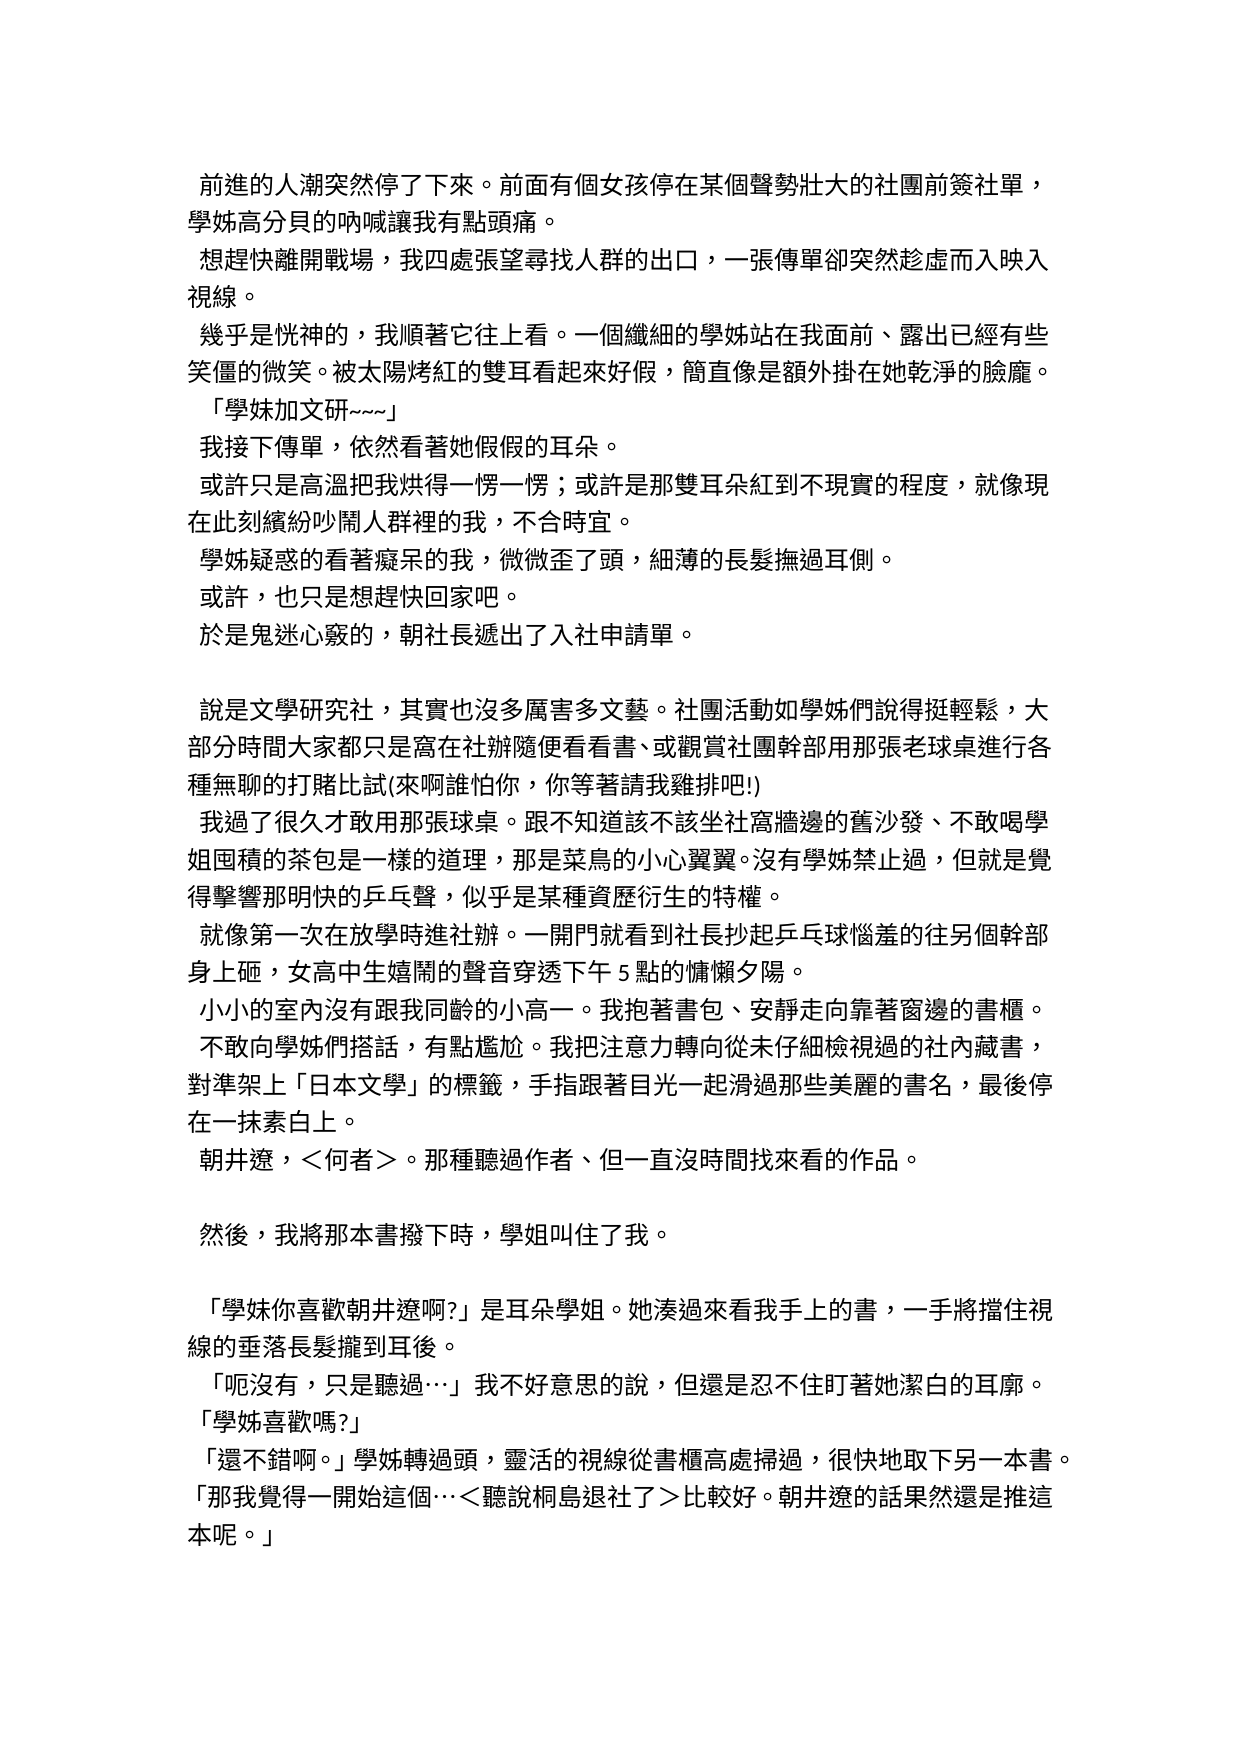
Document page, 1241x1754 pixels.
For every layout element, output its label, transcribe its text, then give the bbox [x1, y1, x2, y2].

text 就像第一次在放學時進社辦。一開門就看到社長抄起乒乓球惱羞的往另個幹部身上砸，女高中生嬉鬧的聲音穿透下午5點的慵懶夕陽。 [187, 914, 1053, 989]
text 想趕快離開戰場，我四處張望尋找人群的出口，一張傳單卻突然趁虛而入映入視線。 [187, 239, 1053, 314]
text 「呃沒有，只是聽過…」我不好意思的說，但還是忍不住盯著她潔白的耳廓。「學姊喜歡嗎?」 [187, 1364, 1053, 1439]
text 不敢向學姊們搭話，有點尷尬。我把注意力轉向從未仔細檢視過的社內藏書，對準架上「日本文學」的標籤，手指跟著目光一起滑過那些美麗的書名，最後停在一抹素白上。 [187, 1027, 1053, 1139]
text 小小的室內沒有跟我同齡的小高一。我抱著書包、安靜走向靠著窗邊的書櫃。 [187, 989, 1053, 1027]
text 然後，我將那本書撥下時，學姐叫住了我。 [187, 1214, 1053, 1252]
text 學姊疑惑的看著癡呆的我，微微歪了頭，細薄的長髮撫過耳側。 [187, 539, 1053, 577]
text 「學妹加文研~~~」 [187, 389, 1053, 427]
text 於是鬼迷心竅的，朝社長遞出了入社申請單。 [187, 614, 1053, 652]
text 我接下傳單，依然看著她假假的耳朵。 [187, 427, 1053, 464]
text 說是文學研究社，其實也沒多厲害多文藝。社團活動如學姊們說得挺輕鬆，大部分時間大家都只是窩在社辦隨便看看書、或觀賞社團幹部用那張老球桌進行各種無聊的打賭比試(來啊誰怕你，你等著請我雞排吧!) [187, 689, 1053, 802]
text 幾乎是恍神的，我順著它往上看。一個纖細的學姊站在我面前、露出已經有些笑僵的微笑。被太陽烤紅的雙耳看起來好假，簡直像是額外掛在她乾淨的臉龐。 [187, 314, 1053, 389]
text 「學妹你喜歡朝井遼啊?」是耳朵學姐。她湊過來看我手上的書，一手將擋住視線的垂落長髮攏到耳後。 [187, 1289, 1053, 1364]
text 前進的人潮突然停了下來。前面有個女孩停在某個聲勢壯大的社團前簽社單，學姊高分貝的吶喊讓我有點頭痛。 [187, 164, 1053, 239]
text 或許，也只是想趕快回家吧。 [187, 577, 1053, 614]
text 「還不錯啊。」學姊轉過頭，靈活的視線從書櫃高處掃過，很快地取下另一本書。「那我覺得一開始這個…＜聽說桐島退社了＞比較好。朝井遼的話果然還是推這本呢。」 [187, 1439, 1053, 1552]
text 朝井遼，＜何者＞。那種聽過作者、但一直沒時間找來看的作品。 [187, 1139, 1053, 1177]
text 或許只是高溫把我烘得一愣一愣；或許是那雙耳朵紅到不現實的程度，就像現在此刻繽紛吵鬧人群裡的我，不合時宜。 [187, 464, 1053, 539]
text 我過了很久才敢用那張球桌。跟不知道該不該坐社窩牆邊的舊沙發、不敢喝學姐囤積的茶包是一樣的道理，那是菜鳥的小心翼翼。沒有學姊禁止過，但就是覺得擊響那明快的乒乓聲，似乎是某種資歷衍生的特權。 [187, 802, 1053, 914]
